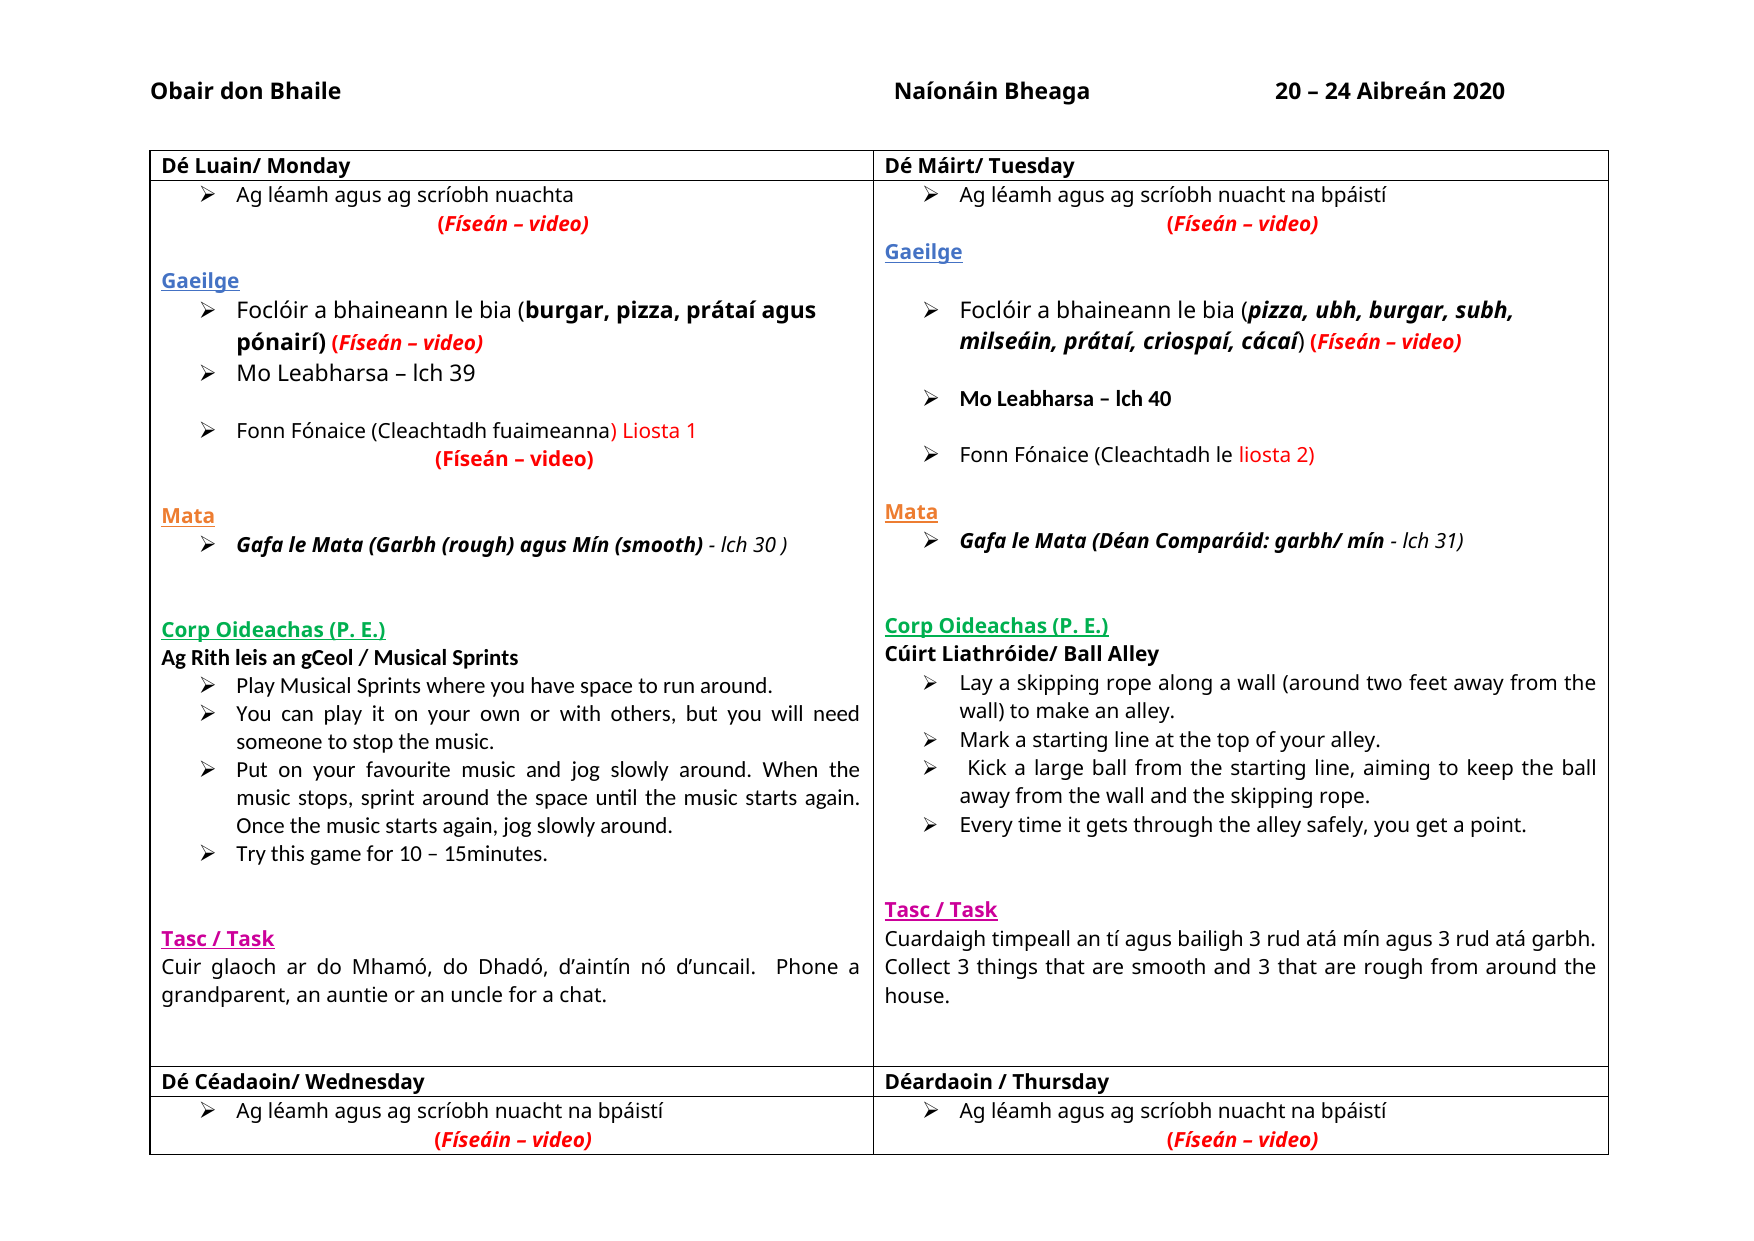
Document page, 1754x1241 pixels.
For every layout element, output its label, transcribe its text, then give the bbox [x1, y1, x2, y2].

table_cell Ag léamh agus ag scríobh nuacht na bpáistí (Físeán – video) Gaeilge Foclóir a bhaineann le bia (pizza, ubh, burgar, subh, milseáin, prátaí, criospaí, cácaí) (Físeán – video) Mo Leabharsa – lch 40 Fonn Fónaice (Cleachtadh le liosta 2) Mata Gafa le Mata (Déan Comparáid: garbh/ mín - lch 31) Corp Oideachas (P. E.) Cúirt Liathróide/ Ball Alley Lay a skipping rope along a wall (around two feet away from the wall) to make an alley. Mark a starting line at the top of your alley. Kick a large ball from the starting line, aiming to keep the ball away from the wall and the skipping rope. Every time it gets through the alley safely, you get a point. Tasc / Task Cuardaigh timpeall an tí agus bailigh 3 rud atá mín agus 3 rud atá garbh. Collect 3 things that are smooth and 3 that are rough from around the house. [874, 181, 1608, 1066]
table_cell Déardaoin / Thursday [874, 1067, 1608, 1096]
table_cell Dé Céadaoin/ Wednesday [151, 1067, 873, 1096]
table_header Dé Luain/ Monday [151, 151, 873, 179]
table_cell Ag léamh agus ag scríobh nuacht na bpáistí (Físeán – video) Gaeilge . Fonn Fónaice (Cleachtadh le liosta 3) Dul siar- An Gadaí Beag - Mo Leabharsa – Lch 41 Mata Gafa le Mata- (Cuir in Ord – Lch 36) OSIE (Eolaíocht/ Science) Fuaimeanna sa timpeallacht (Físeán – video) Corp Oideachas (P. E.) Scáth an Damhsóra / Shadow dancing Close the curtains in your room, turning on the main lights and a lamp so that you can see your shadow on the wall. Make it as big as you can. Now turn on your favourite song and create a dance for you and your shadow. Include two twirls, two jumps and a balance. Spend ten minutes creating your dance and then perform it for somebody in your family. Tasc / Task Téigh amach sa ghairdín ar cúl agus ainmnigh 5 fhuaim a chloiseann tú. Go into the back garden to identify and name five sound that you can hear. [874, 1097, 1608, 1153]
table_cell Ag léamh agus ag scríobh nuacht na bpáistí (Físeáin – video) Gaeilge Foclóir a bhaineann le bia (ceapaire, milseáin, banana, seacláid, úll, criospaí, iógart, leite, ubh, calóga arbhair, arán, pizza, ubh, burgar, subh, milseáin, prátaí, criospaí, cácaí) (Físeán – video) Leabhar bia a chur le chéile Mata Gafa le Mata- (An chéad cheann/ an ceann deireanach – Lch 35) (Físeán – video) Corp Oideachas (P. E.) Go Noodle: www.gonoodle.com Roghnaigh 3 ghníomh ón suíomh! Pick out 3 different videos from the options available on the website! OSIE (Stair/ History) Fianaise ón am ata thart (Photographic evidence from the past) (Físeán – video) Tasc / Task Cuir ceist ar do Mhamó/ do Dhadó/ do Mhamaí nó do Dhaidí faoi na cluichí a d’imir siad lena gcairde nuair a bhí siad óg. Ask your parents or grandparents about the games they used to like to play with their friends when they were children. [151, 1097, 873, 1153]
table_cell Ag léamh agus ag scríobh nuachta (Físeán – video) Gaeilge Foclóir a bhaineann le bia (burgar, pizza, prátaí agus pónairí) (Físeán – video) Mo Leabharsa – lch 39 Fonn Fónaice (Cleachtadh fuaimeanna) Liosta 1 (Físeán – video) Mata Gafa le Mata (Garbh (rough) agus Mín (smooth) - lch 30 ) Corp Oideachas (P. E.) Ag Rith leis an gCeol / Musical Sprints Play Musical Sprints where you have space to run around. You can play it on your own or with others, but you will need someone to stop the music. Put on your favourite music and jog slowly around. When the music stops, sprint around the space until the music starts again. Once the music starts again, jog slowly around. Try this game for 10 – 15minutes. Tasc / Task Cuir glaoch ar do Mhamó, do Dhadó, d’aintín nó d’uncail. Phone a grandparent, an auntie or an uncle for a chat. [151, 181, 873, 1066]
table_header Dé Máirt/ Tuesday [874, 151, 1608, 179]
